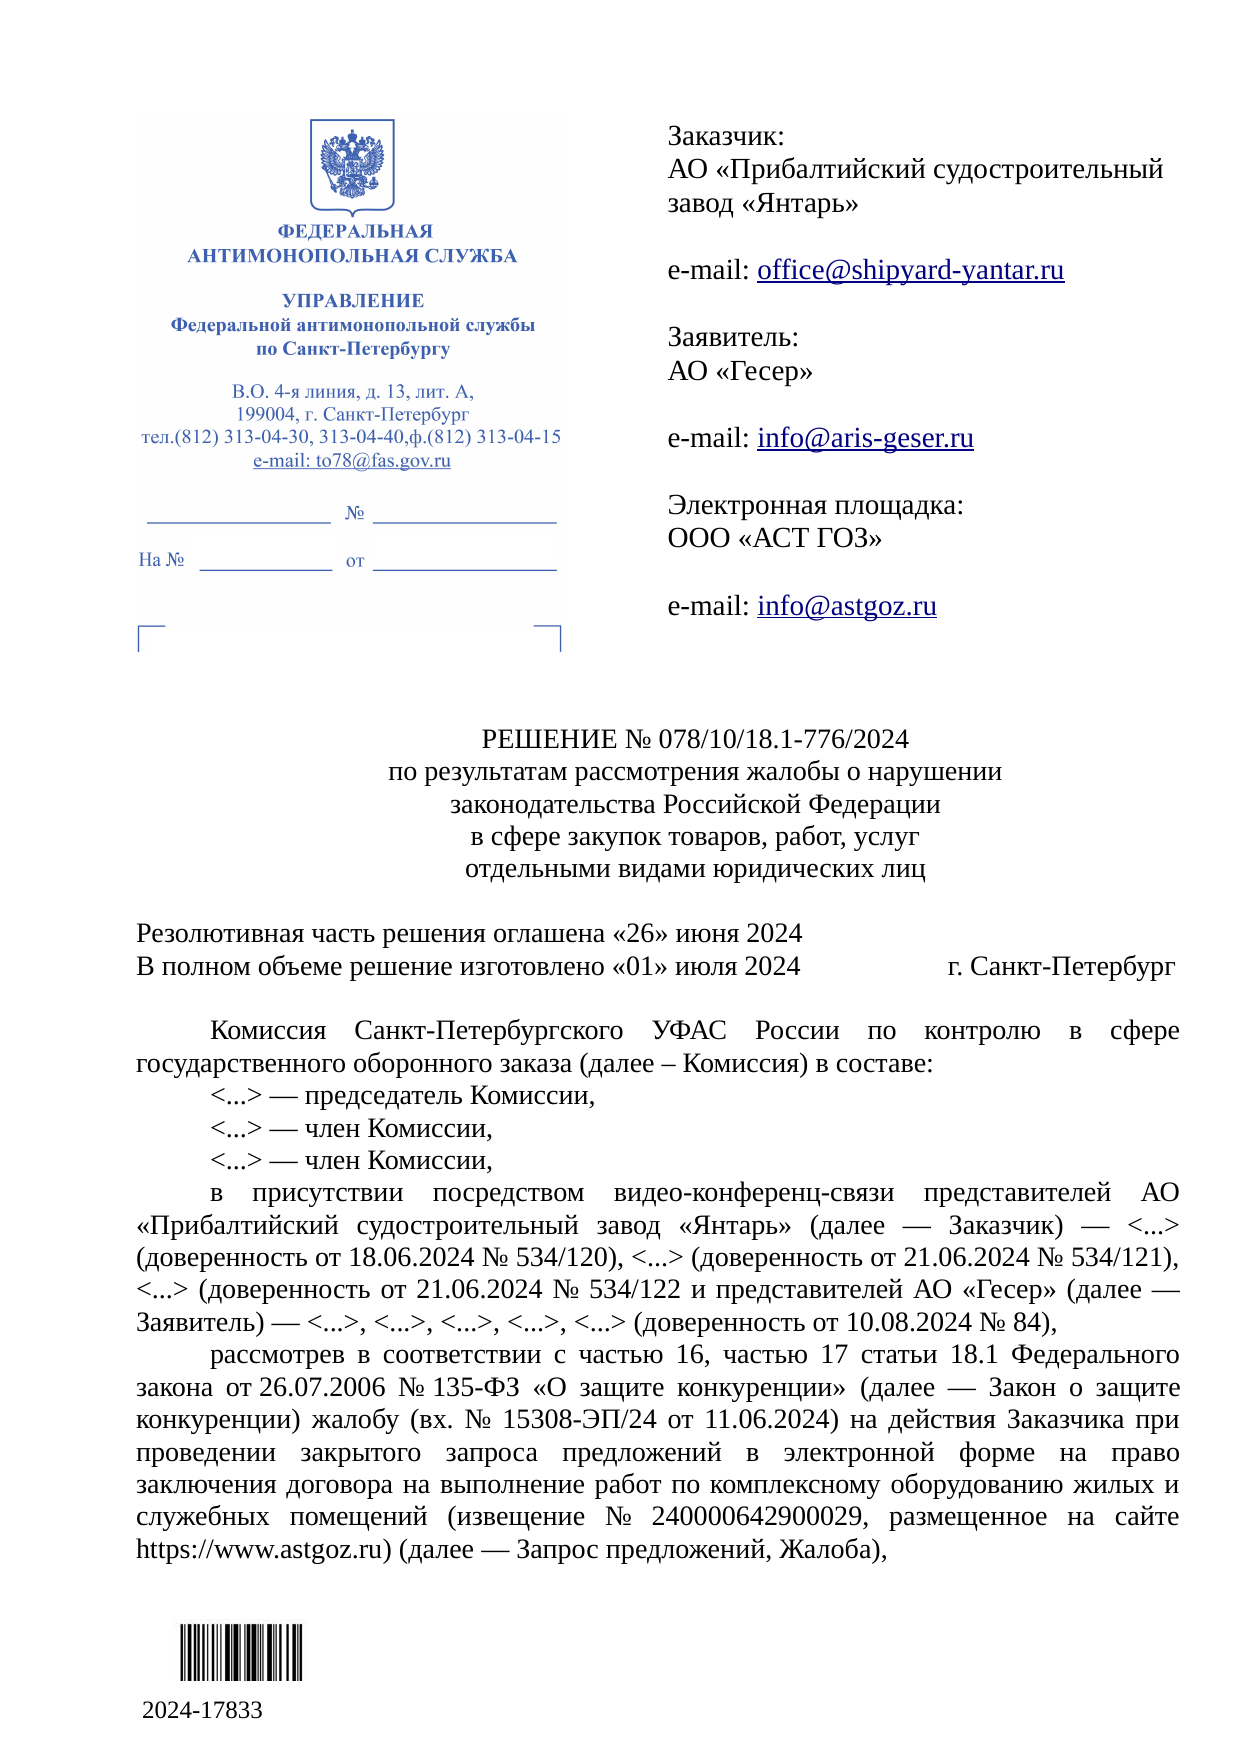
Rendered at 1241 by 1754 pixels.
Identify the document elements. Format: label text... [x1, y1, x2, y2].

text отдельными видами юридических лиц [136, 851, 1181, 884]
picture [135, 118, 567, 656]
text РЕШЕНИЕ № 078/10/18.1-776/2024 [136, 722, 1181, 754]
table_header Заказчик: АО «Прибалтийский судостроительный завод «Янтарь» e-mail: office@shipyard-yantar.ru Заявитель: АО «Гесер» e-mail: info@aris-geser.ru Электронная площадка: ООО «АСТ ГОЗ» e-mail: info@astgoz.ru [667, 118, 1181, 621]
text В полном объеме решение изготовлено «01» июля 2024 г. Санкт-Петербург [136, 949, 1181, 981]
text законодательства Российской Федерации [136, 787, 1181, 819]
text в присутствии посредством видео-конференц-связи представителей АО «Прибалтийский судостроительный завод «Янтарь» (далее — Заказчик) — <...> (доверенность от 18.06.2024 № 534/120), <...> (доверенность от 21.06.2024 № 534/121), <...> (доверенность от 21.06.2024 № 534/122 и представителей АО «Гесер» (далее — Заявитель) — <...>, <...>, <...>, <...>, <...> (доверенность от 10.08.2024 № 84), [136, 1175, 1181, 1337]
text по результатам рассмотрения жалобы о нарушении [136, 754, 1181, 787]
text <...> — член Комиссии, [136, 1143, 1181, 1175]
text рассмотрев в соответствии с частью 16, частью 17 статьи 18.1 Федерального закона от 26.07.2006 № 135-ФЗ «О защите конкуренции» (далее — Закон о защите конкуренции) жалобу (вх. № 15308-ЭП/24 от 11.06.2024) на действия Заказчика при проведении закрытого запроса предложений в электронной форме на право заключения договора на выполнение работ по комплексному оборудованию жилых и служебных помещений (извещение № 240000642900029, размещенное на сайте https://www.astgoz.ru) (далее — Запрос предложений, Жалоба), [136, 1337, 1181, 1564]
text Комиссия Санкт-Петербургского УФАС России по контролю в сфере государственного оборонного заказа (далее – Комиссия) в составе: [136, 1013, 1181, 1078]
picture [135, 1619, 349, 1681]
text в сфере закупок товаров, работ, услуг [136, 819, 1181, 851]
text <...> — председатель Комиссии, [136, 1078, 1181, 1111]
text Резолютивная часть решения оглашена «26» июня 2024 [136, 916, 1181, 949]
text <...> — член Комиссии, [136, 1111, 1181, 1143]
